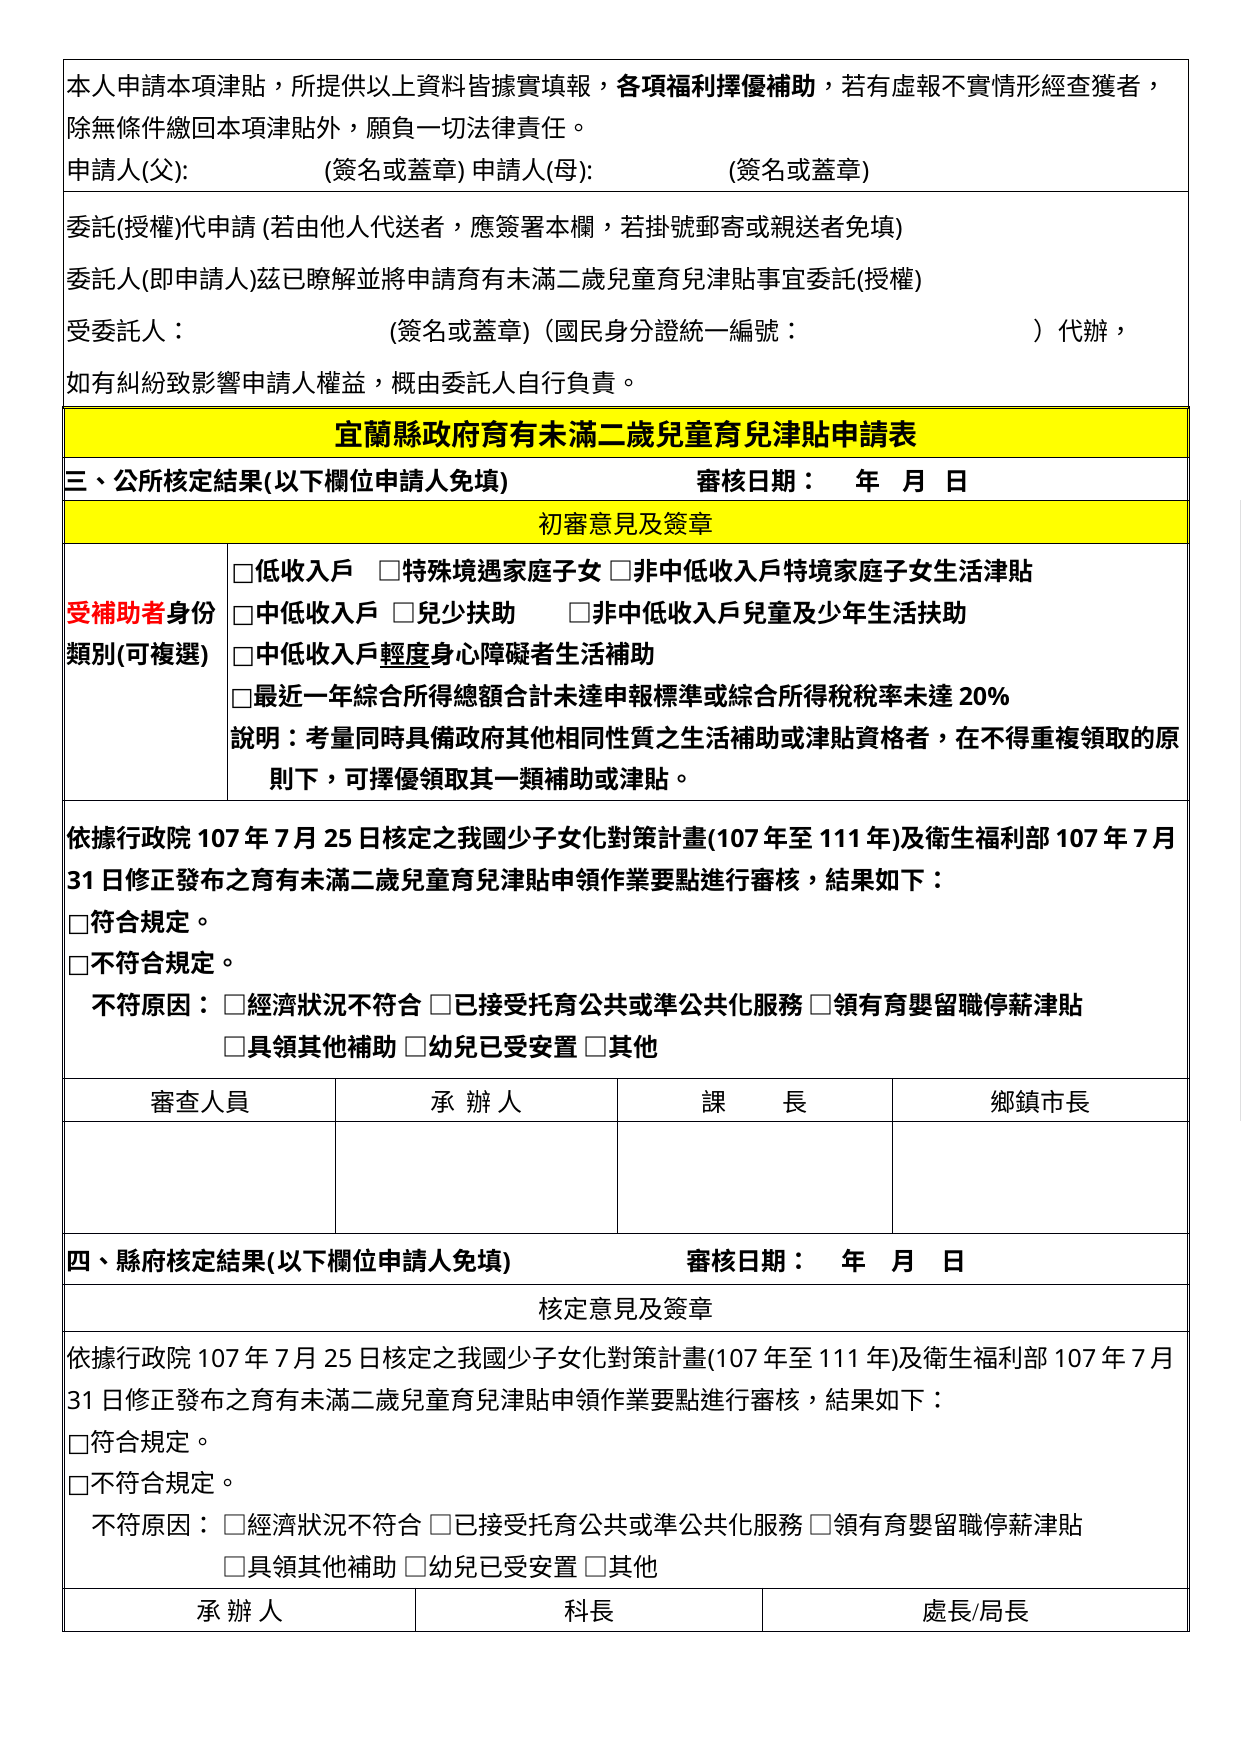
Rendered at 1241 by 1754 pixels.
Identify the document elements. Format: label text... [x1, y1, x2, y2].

table_cell [618, 1122, 892, 1233]
table_cell 依據行政院107年7月25日核定之我國少子女化對策計畫(107年至111年)及衛生福利部107年7月31日修正發布之育有未滿二歲兒童育兒津貼申領作業要點進行審核，結果如下： □符合規定。 □不符合規定。 不符原因： □經濟狀況不符合 □已接受托育公共或準公共化服務 □領有育嬰留職停薪津貼 □具領其他補助 □幼兒已受安置 □其他 [65, 1332, 1187, 1587]
table_cell 處長/局長 [763, 1589, 1187, 1631]
table_cell 委託(授權)代申請 (若由他人代送者，應簽署本欄，若掛號郵寄或親送者免填) 委託人(即申請人)茲已瞭解並將申請育有未滿二歲兒童育兒津貼事宜委託(授權) 受委託人： (簽名或蓋章)（國民身分證統一編號： ）代辦， 如有糾紛致影響申請人權益，概由委託人自行負責。 [64, 192, 1188, 406]
table_cell 宜蘭縣政府育有未滿二歲兒童育兒津貼申請表 [65, 409, 1187, 457]
table_cell 三、公所核定結果(以下欄位申請人免填) 審核日期： 年 月 日 [65, 458, 1187, 500]
table_cell [893, 1122, 1187, 1233]
table_cell [1190, 1331, 1240, 1587]
table_cell 鄉鎮市長 [893, 1079, 1187, 1121]
table_cell [1189, 59, 1240, 500]
table_cell [1190, 543, 1240, 1078]
table_cell 承 辦 人 [65, 1589, 415, 1631]
table_cell 本人申請本項津貼，所提供以上資料皆據實填報，各項福利擇優補助，若有虛報不實情形經查獲者，除無條件繳回本項津貼外，願負一切法律責任。 申請人(父): (簽名或蓋章) 申請人(母): (簽名或蓋章) [64, 60, 1188, 191]
table_cell 受補助者身份類別(可複選) [65, 544, 227, 800]
table_cell 審查人員 [65, 1079, 335, 1121]
table_cell 初審意見及簽章 [65, 501, 1187, 543]
table_cell [1190, 500, 1240, 543]
table_cell 科長 [416, 1589, 762, 1631]
table_cell 承 辦 人 [336, 1079, 617, 1121]
table_cell 依據行政院107年7月25日核定之我國少子女化對策計畫(107年至111年)及衛生福利部107年7月31日修正發布之育有未滿二歲兒童育兒津貼申領作業要點進行審核，結果如下： □符合規定。 □不符合規定。 不符原因： □經濟狀況不符合 □已接受托育公共或準公共化服務 □領有育嬰留職停薪津貼 □具領其他補助 □幼兒已受安置 □其他 [65, 801, 1187, 1078]
table_cell 四、縣府核定結果(以下欄位申請人免填) 審核日期： 年 月 日 [65, 1234, 1187, 1284]
table_cell □低收入戶 □特殊境遇家庭子女 □非中低收入戶特境家庭子女生活津貼 □中低收入戶 □兒少扶助 □非中低收入戶兒童及少年生活扶助 □中低收入戶輕度身心障礙者生活補助 □最近一年綜合所得總額合計未達申報標準或綜合所得稅稅率未達20% 說明：考量同時具備政府其他相同性質之生活補助或津貼資格者，在不得重複領取的原 則下，可擇優領取其一類補助或津貼。 [228, 544, 1187, 800]
table_cell [336, 1122, 617, 1233]
table_cell [1190, 1078, 1240, 1233]
table_cell [1190, 1284, 1240, 1331]
table_cell 課 長 [618, 1079, 892, 1121]
table_cell [1190, 1233, 1240, 1284]
table_cell [65, 1122, 335, 1233]
table_cell [1190, 1588, 1240, 1631]
table_cell 核定意見及簽章 [65, 1285, 1187, 1331]
